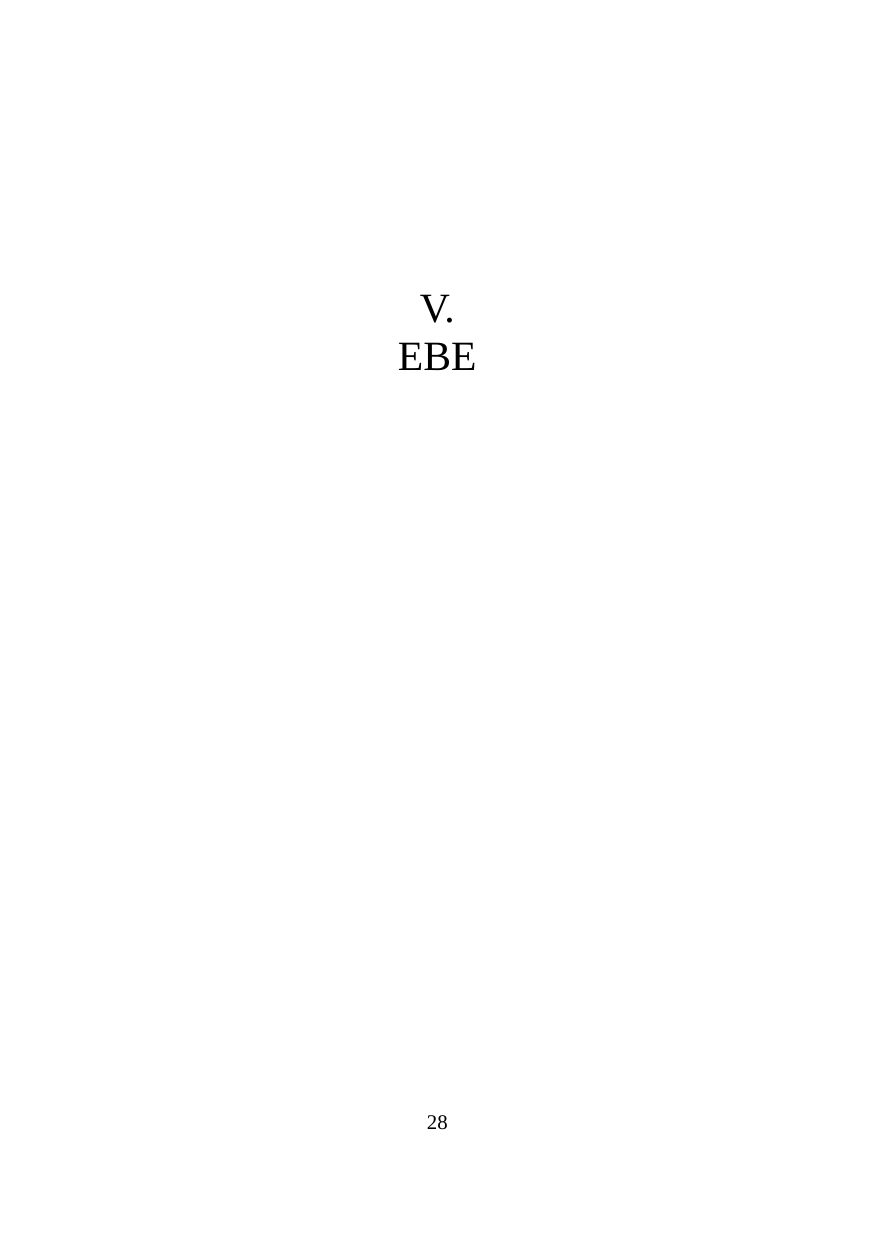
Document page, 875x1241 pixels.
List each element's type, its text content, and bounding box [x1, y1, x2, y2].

subtitle V. EBE [106, 283, 768, 379]
